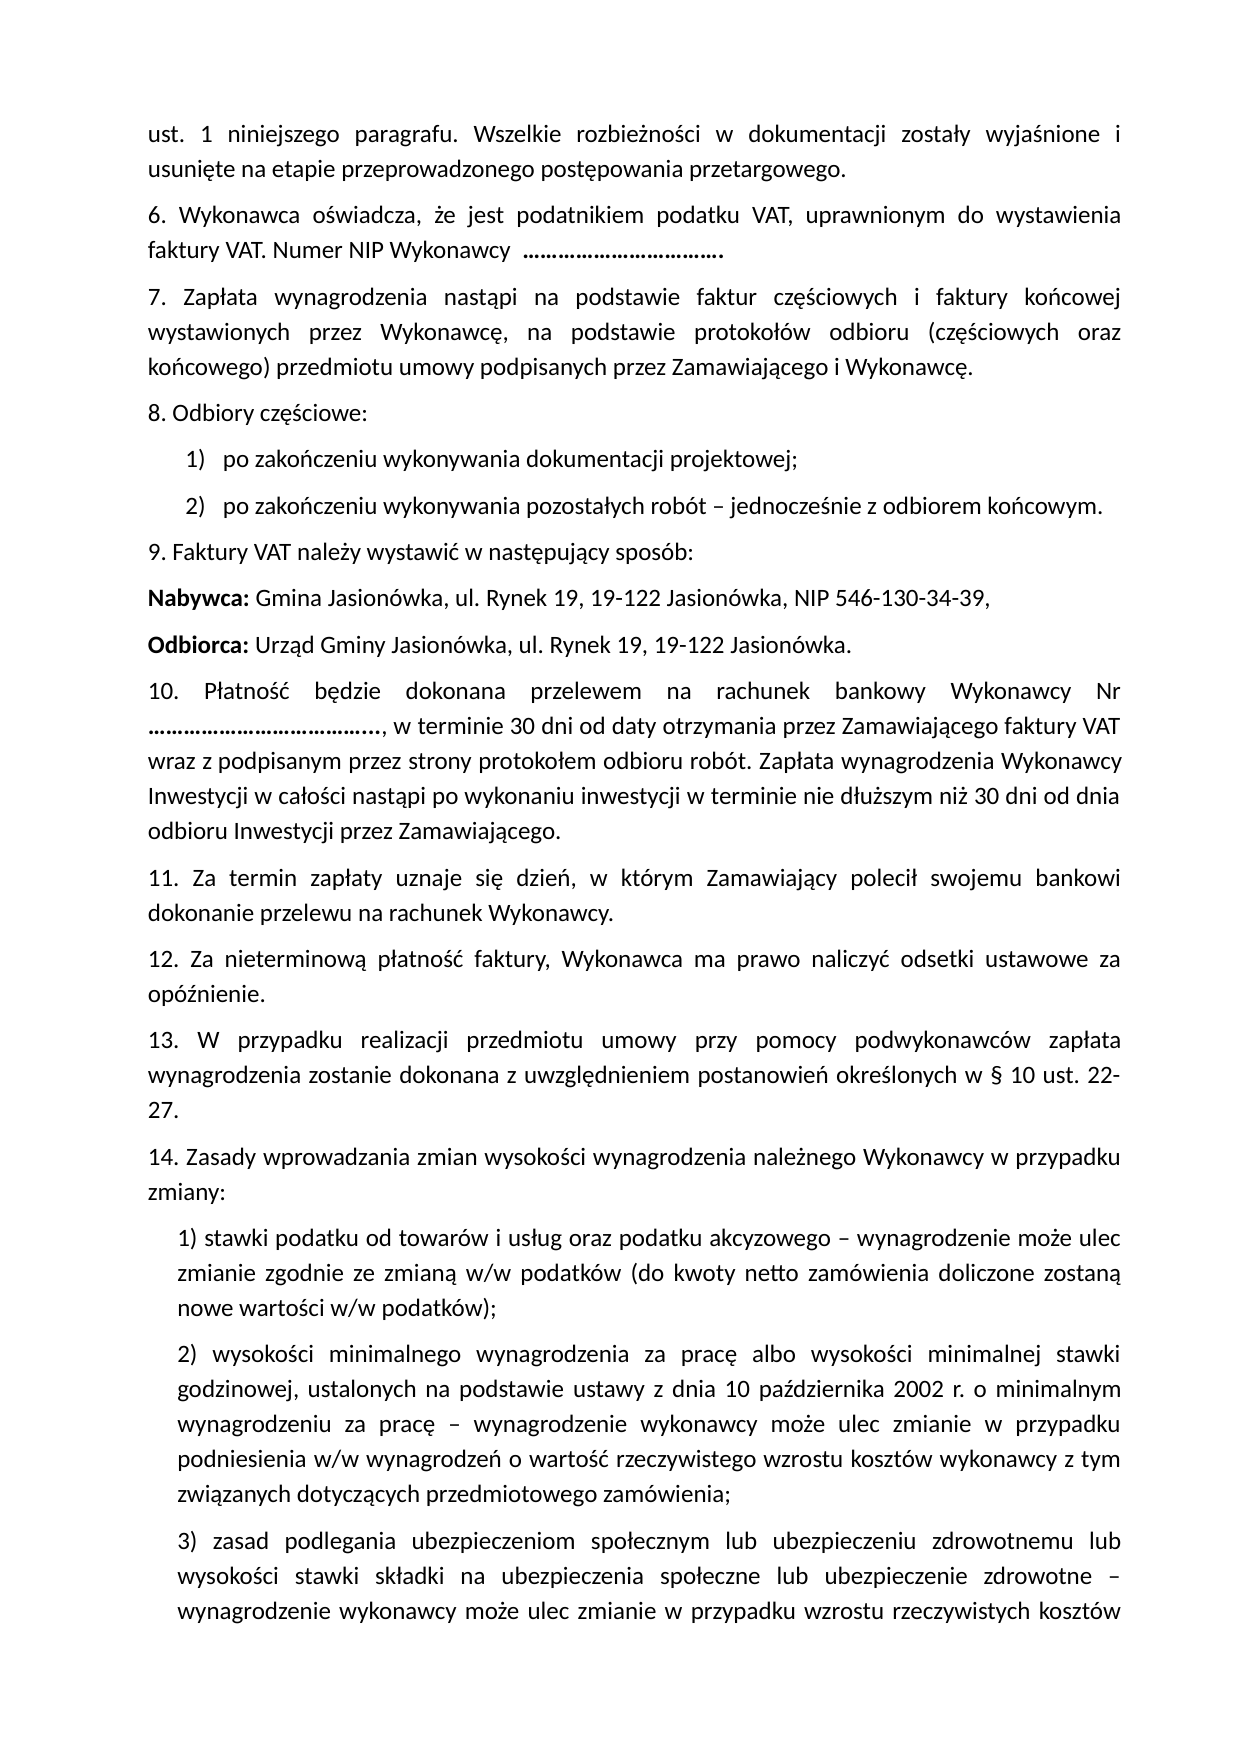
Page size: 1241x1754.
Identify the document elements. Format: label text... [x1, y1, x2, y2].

text ust. 1 niniejszego paragrafu. Wszelkie rozbieżności w dokumentacji zostały wyjaśnione i usunięte na etapie przeprowadzonego postępowania przetargowego. [148, 118, 1122, 184]
text 14. Zasady wprowadzania zmian wysokości wynagrodzenia należnego Wykonawcy w przypadku zmiany: [148, 1141, 1122, 1206]
text Nabywca: Gmina Jasionówka, ul. Rynek 19, 19-122 Jasionówka, NIP 546-130-34-39, [148, 583, 1122, 613]
list po zakończeniu wykonywania dokumentacji projektowej; [185, 443, 1122, 474]
text 2) wysokości minimalnego wynagrodzenia za pracę albo wysokości minimalnej stawki godzinowej, ustalonych na podstawie ustawy z dnia 10 października 2002 r. o minimalnym wynagrodzeniu za pracę – wynagrodzenie wykonawcy może ulec zmianie w przypadku podniesienia w/w wynagrodzeń o wartość rzeczywistego wzrostu kosztów wykonawcy z tym związanych dotyczących przedmiotowego zamówienia; [177, 1338, 1122, 1509]
text 6. Wykonawca oświadcza, że jest podatnikiem podatku VAT, uprawnionym do wystawienia faktury VAT. Numer NIP Wykonawcy ……………………………. [148, 199, 1122, 265]
text 10. Płatność będzie dokonana przelewem na rachunek bankowy Wykonawcy Nr ………………………………..., w terminie 30 dni od daty otrzymania przez Zamawiającego faktury VAT wraz z podpisanym przez strony protokołem odbioru robót. Zapłata wynagrodzenia Wykonawcy Inwestycji w całości nastąpi po wykonaniu inwestycji w terminie nie dłuższym niż 30 dni od dnia odbioru Inwestycji przez Zamawiającego. [148, 675, 1122, 846]
list po zakończeniu wykonywania pozostałych robót – jednocześnie z odbiorem końcowym. [185, 490, 1122, 520]
text 3) zasad podlegania ubezpieczeniom społecznym lub ubezpieczeniu zdrowotnemu lub wysokości stawki składki na ubezpieczenia społeczne lub ubezpieczenie zdrowotne – wynagrodzenie wykonawcy może ulec zmianie w przypadku wzrostu rzeczywistych kosztów [177, 1525, 1122, 1625]
text 11. Za termin zapłaty uznaje się dzień, w którym Zamawiający polecił swojemu bankowi dokonanie przelewu na rachunek Wykonawcy. [148, 862, 1122, 927]
text Odbiorca: Urząd Gminy Jasionówka, ul. Rynek 19, 19-122 Jasionówka. [148, 629, 1122, 659]
text 8. Odbiory częściowe: [148, 397, 1122, 428]
text 13. W przypadku realizacji przedmiotu umowy przy pomocy podwykonawców zapłata wynagrodzenia zostanie dokonana z uwzględnieniem postanowień określonych w § 10 ust. 22-27. [148, 1024, 1122, 1125]
text 12. Za nieterminową płatność faktury, Wykonawca ma prawo naliczyć odsetki ustawowe za opóźnienie. [148, 943, 1122, 1008]
text 1) stawki podatku od towarów i usług oraz podatku akcyzowego – wynagrodzenie może ulec zmianie zgodnie ze zmianą w/w podatków (do kwoty netto zamówienia doliczone zostaną nowe wartości w/w podatków); [177, 1222, 1122, 1323]
text 9. Faktury VAT należy wystawić w następujący sposób: [148, 536, 1122, 567]
text 7. Zapłata wynagrodzenia nastąpi na podstawie faktur częściowych i faktury końcowej wystawionych przez Wykonawcę, na podstawie protokołów odbioru (częściowych oraz końcowego) przedmiotu umowy podpisanych przez Zamawiającego i Wykonawcę. [148, 281, 1122, 381]
